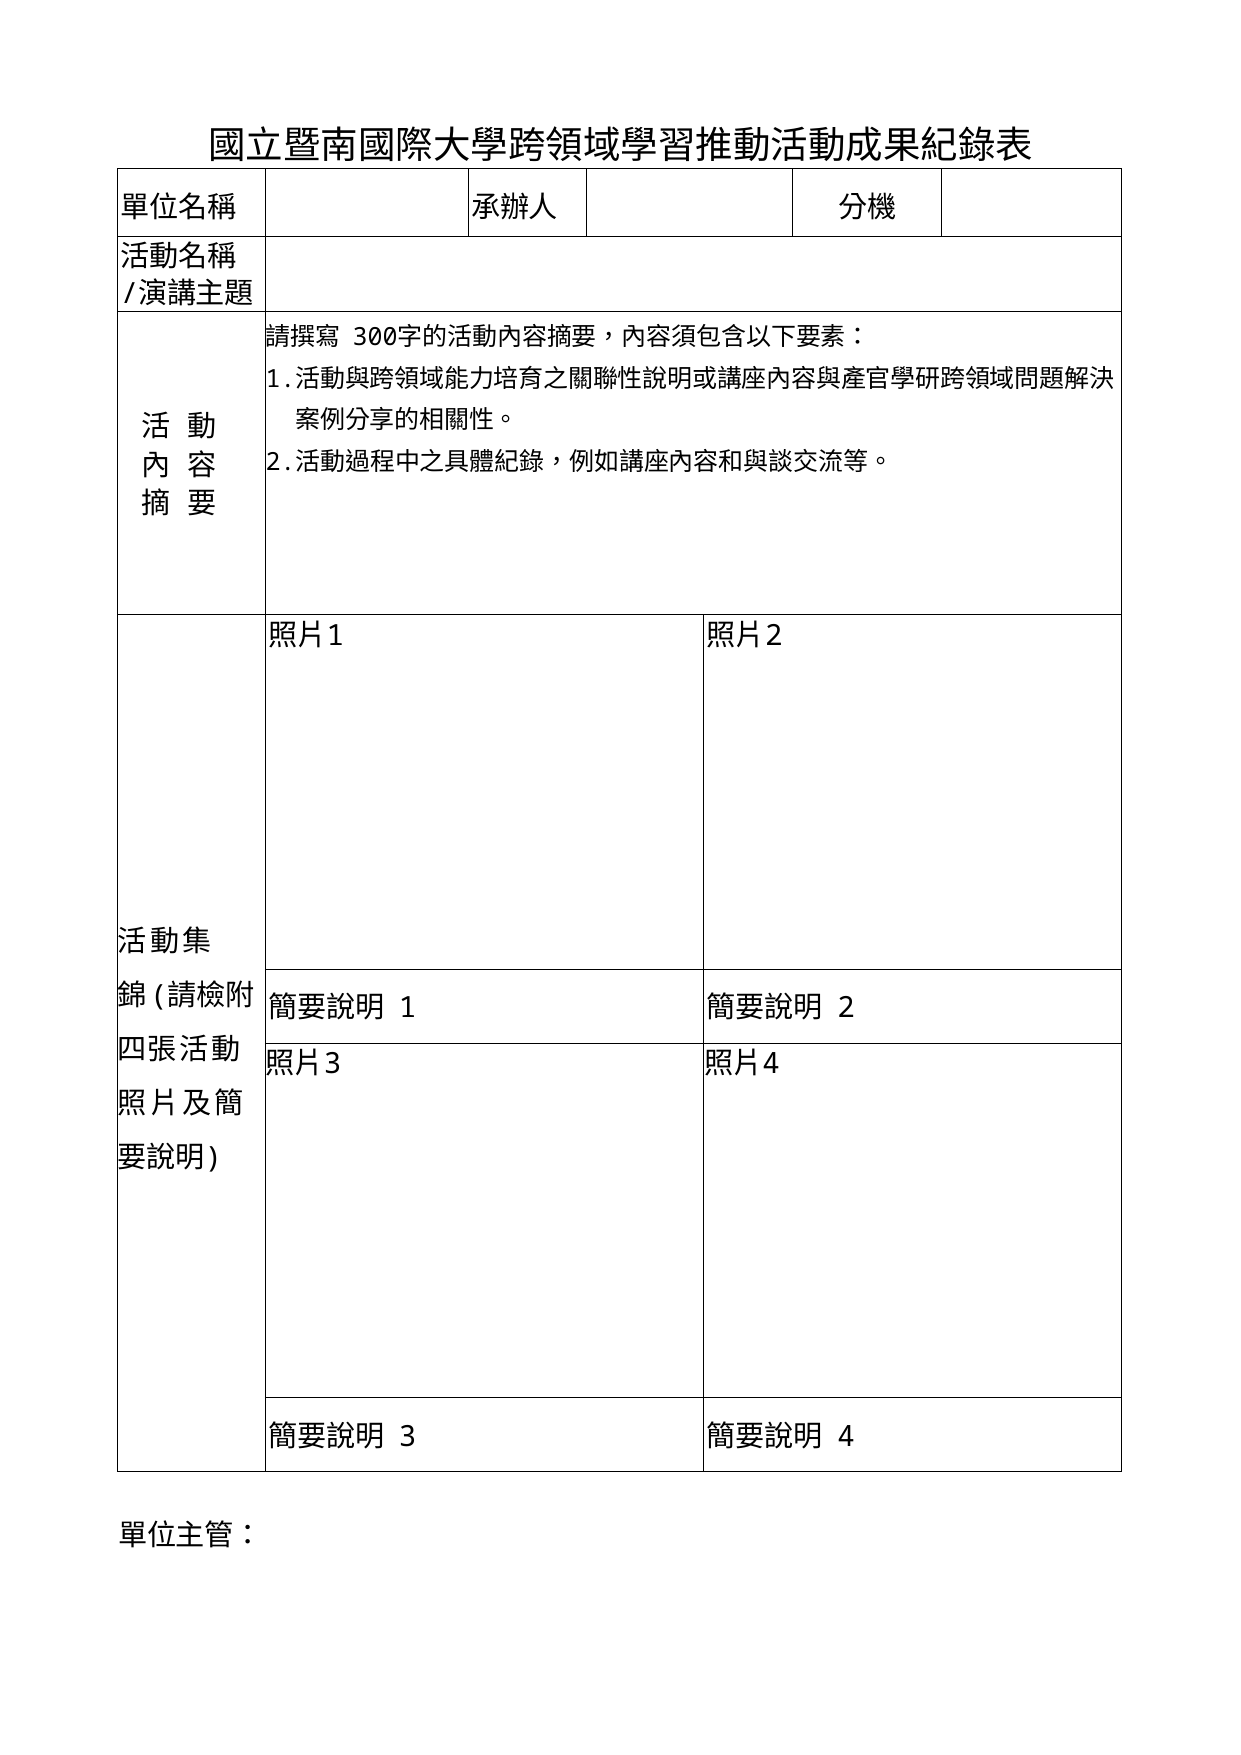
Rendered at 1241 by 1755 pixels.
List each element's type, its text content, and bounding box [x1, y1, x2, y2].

table_cell 照片1 [266, 615, 703, 969]
table_cell 活動名稱 /演講主題 [118, 237, 265, 311]
table_cell 簡要說明 1 [266, 970, 703, 1042]
text 國立暨南國際大學跨領域學習推動活動成果紀錄表 [118, 118, 1122, 168]
table_header 承辦人 [469, 169, 586, 236]
table_cell 請撰寫 300字的活動內容摘要，內容須包含以下要素： 1.活動與跨領域能力培育之關聯性說明或講座內容與產官學研跨領域問題解決 案例分享的相關性。 2.活動過程中之具體紀錄，例如講座內容和與談交流等。 [266, 312, 1121, 614]
table_cell [266, 237, 1121, 311]
table_header 單位名稱 [118, 169, 265, 236]
table_header 分機 [793, 169, 941, 236]
table_cell 照片4 [704, 1044, 1121, 1397]
table_header [942, 169, 1121, 236]
table_cell 活 動 內 容 摘 要 [118, 312, 265, 614]
table_cell 活動集 錦(請檢附四張活動照片及簡要說明) [118, 615, 265, 1471]
table_cell 簡要說明 3 [266, 1398, 703, 1471]
table_cell 照片2 [704, 615, 1121, 969]
text 單位主管： [118, 1511, 1122, 1554]
table_cell 簡要說明 4 [704, 1398, 1121, 1471]
table_cell 簡要說明 2 [704, 970, 1121, 1042]
table_header [587, 169, 792, 236]
table_header [266, 169, 468, 236]
table_cell 照片3 [266, 1044, 703, 1397]
